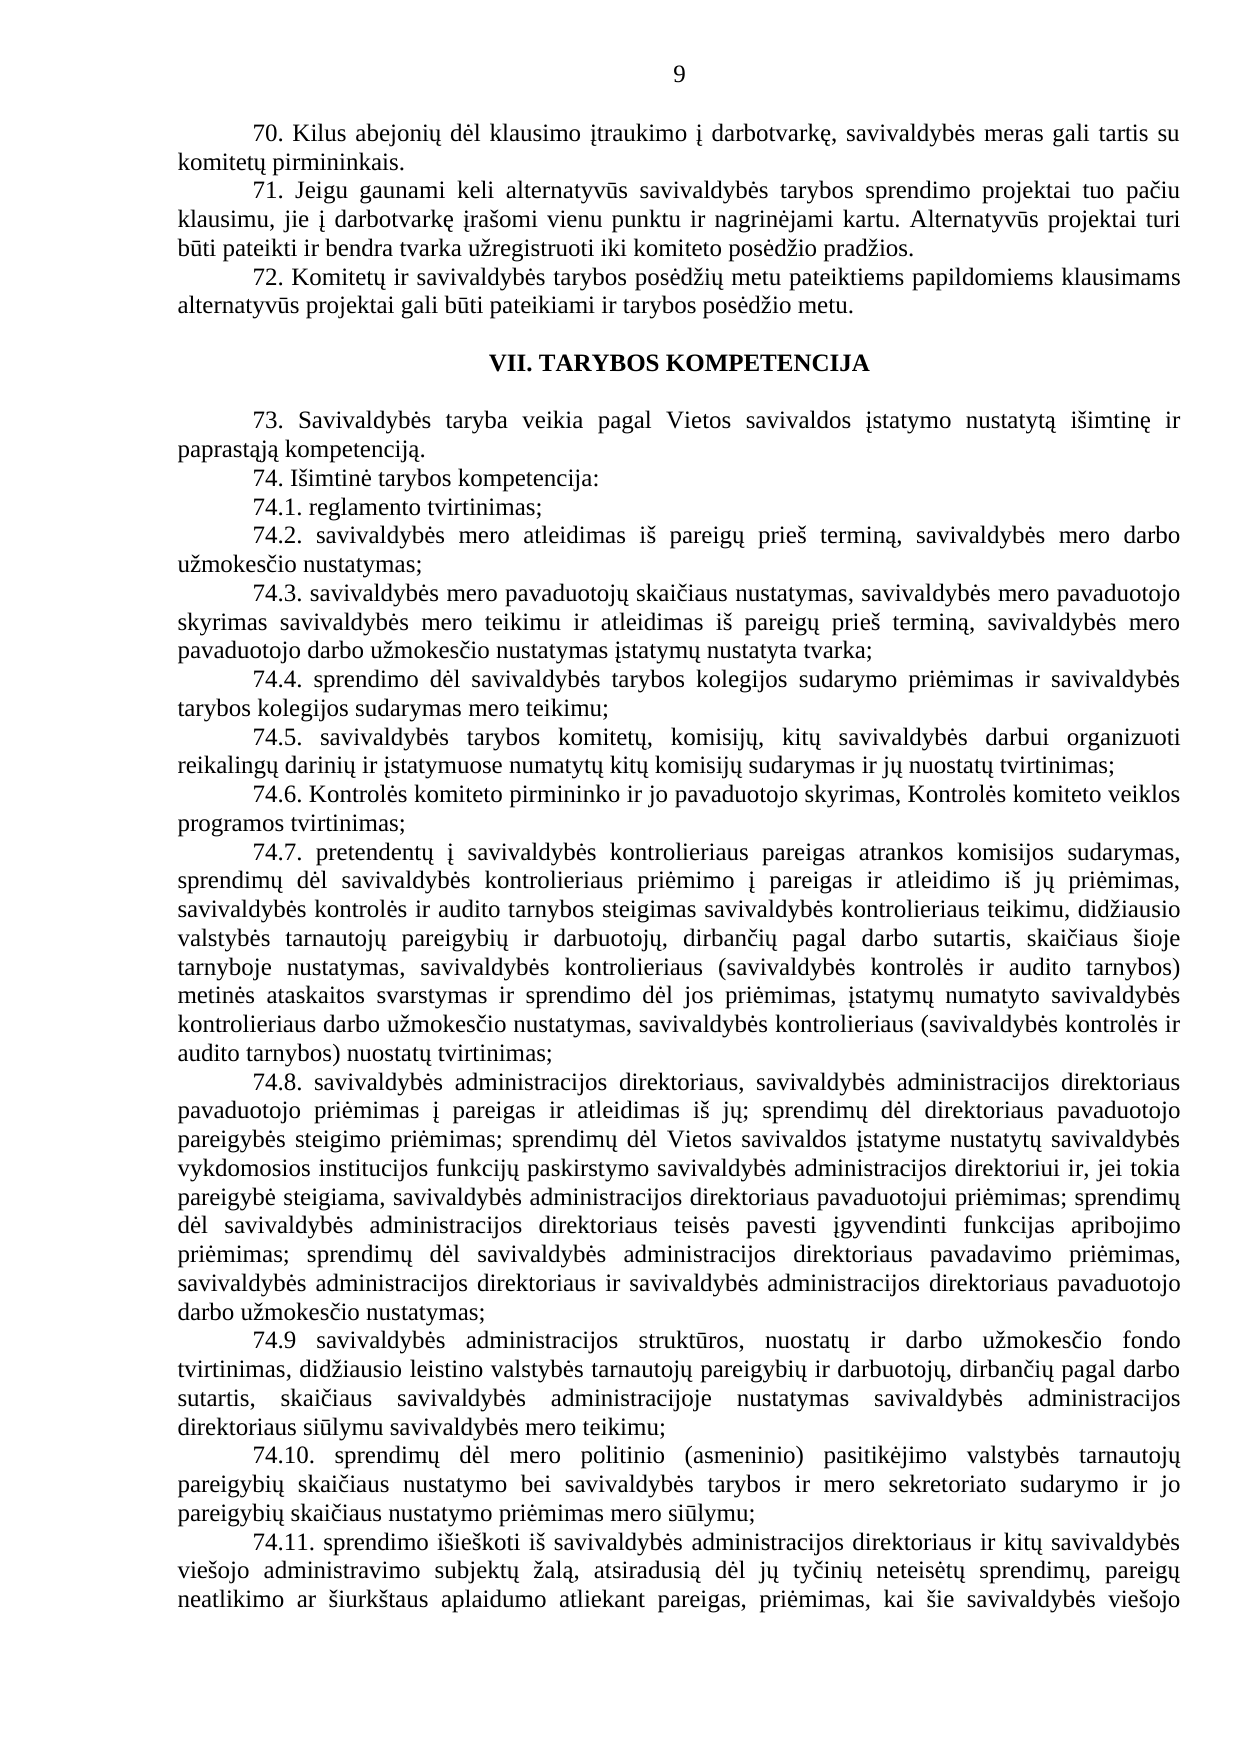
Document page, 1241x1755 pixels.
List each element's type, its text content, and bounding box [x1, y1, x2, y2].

text 74.8. savivaldybės administracijos direktoriaus, savivaldybės administracijos direktoriaus pavaduotojo priėmimas į pareigas ir atleidimas iš jų; sprendimų dėl direktoriaus pavaduotojo pareigybės steigimo priėmimas; sprendimų dėl Vietos savivaldos įstatyme nustatytų savivaldybės vykdomosios institucijos funkcijų paskirstymo savivaldybės administracijos direktoriui ir, jei tokia pareigybė steigiama, savivaldybės administracijos direktoriaus pavaduotojui priėmimas; sprendimų dėl savivaldybės administracijos direktoriaus teisės pavesti įgyvendinti funkcijas apribojimo priėmimas; sprendimų dėl savivaldybės administracijos direktoriaus pavadavimo priėmimas, savivaldybės administracijos direktoriaus ir savivaldybės administracijos direktoriaus pavaduotojo darbo užmokesčio nustatymas; [177, 1067, 1181, 1326]
text VII. TARYBOS KOMPETENCIJA [177, 348, 1181, 377]
text 74.2. savivaldybės mero atleidimas iš pareigų prieš terminą, savivaldybės mero darbo užmokesčio nustatymas; [177, 521, 1181, 578]
text 74.7. pretendentų į savivaldybės kontrolieriaus pareigas atrankos komisijos sudarymas, sprendimų dėl savivaldybės kontrolieriaus priėmimo į pareigas ir atleidimo iš jų priėmimas, savivaldybės kontrolės ir audito tarnybos steigimas savivaldybės kontrolieriaus teikimu, didžiausio valstybės tarnautojų pareigybių ir darbuotojų, dirbančių pagal darbo sutartis, skaičiaus šioje tarnyboje nustatymas, savivaldybės kontrolieriaus (savivaldybės kontrolės ir audito tarnybos) metinės ataskaitos svarstymas ir sprendimo dėl jos priėmimas, įstatymų numatyto savivaldybės kontrolieriaus darbo užmokesčio nustatymas, savivaldybės kontrolieriaus (savivaldybės kontrolės ir audito tarnybos) nuostatų tvirtinimas; [177, 837, 1181, 1067]
text 74.10. sprendimų dėl mero politinio (asmeninio) pasitikėjimo valstybės tarnautojų pareigybių skaičiaus nustatymo bei savivaldybės tarybos ir mero sekretoriato sudarymo ir jo pareigybių skaičiaus nustatymo priėmimas mero siūlymu; [177, 1441, 1181, 1527]
text 74.1. reglamento tvirtinimas; [177, 492, 1181, 521]
text 74. Išimtinė tarybos kompetencija: [177, 463, 1181, 492]
text 74.4. sprendimo dėl savivaldybės tarybos kolegijos sudarymo priėmimas ir savivaldybės tarybos kolegijos sudarymas mero teikimu; [177, 664, 1181, 722]
text 74.11. sprendimo išieškoti iš savivaldybės administracijos direktoriaus ir kitų savivaldybės viešojo administravimo subjektų žalą, atsiradusią dėl jų tyčinių neteisėtų sprendimų, pareigų neatlikimo ar šiurkštaus aplaidumo atliekant pareigas, priėmimas, kai šie savivaldybės viešojo [177, 1527, 1181, 1613]
text 70. Kilus abejonių dėl klausimo įtraukimo į darbotvarkę, savivaldybės meras gali tartis su komitetų pirmininkais. [177, 118, 1181, 176]
text 72. Komitetų ir savivaldybės tarybos posėdžių metu pateiktiems papildomiems klausimams alternatyvūs projektai gali būti pateikiami ir tarybos posėdžio metu. [177, 262, 1181, 319]
text 74.3. savivaldybės mero pavaduotojų skaičiaus nustatymas, savivaldybės mero pavaduotojo skyrimas savivaldybės mero teikimu ir atleidimas iš pareigų prieš terminą, savivaldybės mero pavaduotojo darbo užmokesčio nustatymas įstatymų nustatyta tvarka; [177, 578, 1181, 664]
text 74.9 savivaldybės administracijos struktūros, nuostatų ir darbo užmokesčio fondo tvirtinimas, didžiausio leistino valstybės tarnautojų pareigybių ir darbuotojų, dirbančių pagal darbo sutartis, skaičiaus savivaldybės administracijoje nustatymas savivaldybės administracijos direktoriaus siūlymu savivaldybės mero teikimu; [177, 1326, 1181, 1441]
text 74.5. savivaldybės tarybos komitetų, komisijų, kitų savivaldybės darbui organizuoti reikalingų darinių ir įstatymuose numatytų kitų komisijų sudarymas ir jų nuostatų tvirtinimas; [177, 722, 1181, 779]
text 74.6. Kontrolės komiteto pirmininko ir jo pavaduotojo skyrimas, Kontrolės komiteto veiklos programos tvirtinimas; [177, 779, 1181, 837]
text 73. Savivaldybės taryba veikia pagal Vietos savivaldos įstatymo nustatytą išimtinę ir paprastąją kompetenciją. [177, 406, 1181, 463]
text 71. Jeigu gaunami keli alternatyvūs savivaldybės tarybos sprendimo projektai tuo pačiu klausimu, jie į darbotvarkę įrašomi vienu punktu ir nagrinėjami kartu. Alternatyvūs projektai turi būti pateikti ir bendra tvarka užregistruoti iki komiteto posėdžio pradžios. [177, 176, 1181, 262]
